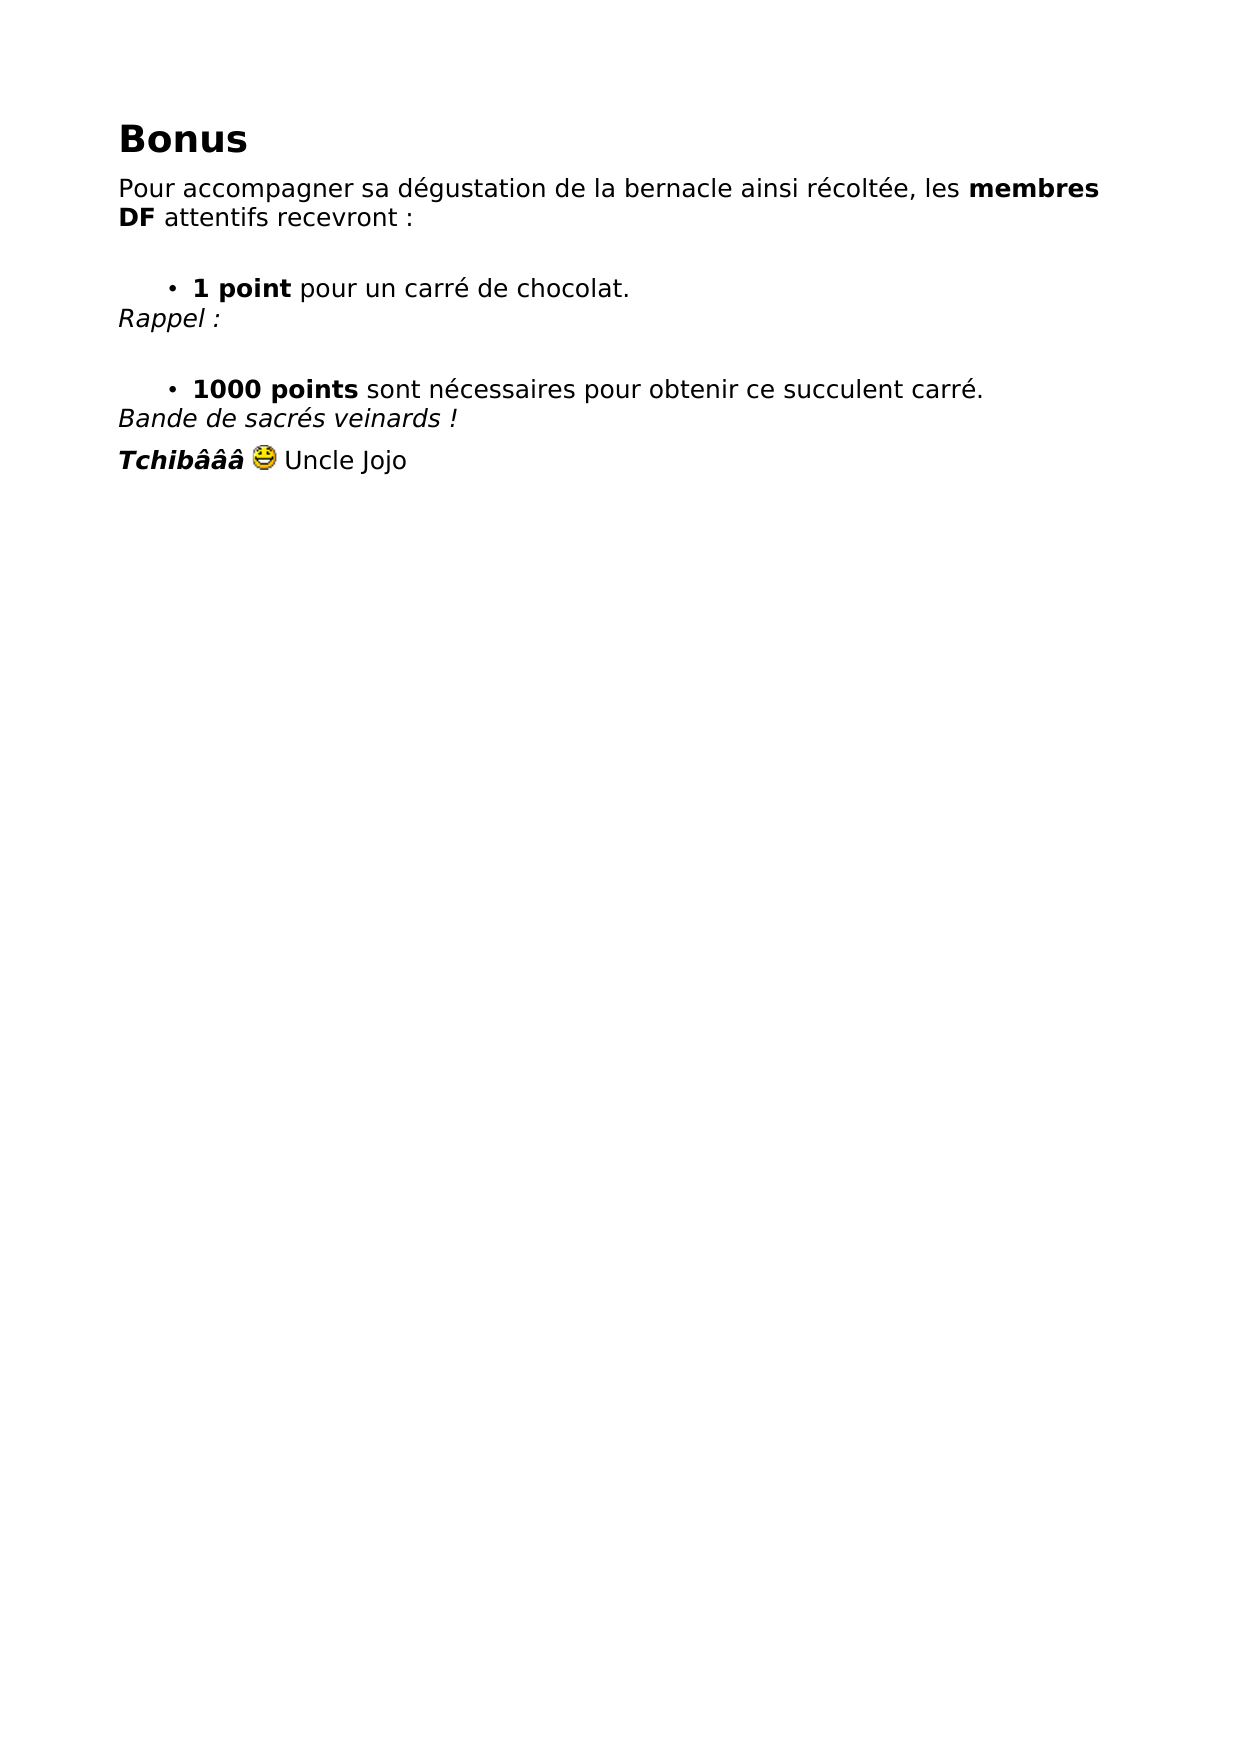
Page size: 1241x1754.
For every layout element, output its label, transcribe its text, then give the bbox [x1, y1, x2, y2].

list 1 point pour un carré de chocolat. [177, 274, 1122, 304]
text Pour accompagner sa dégustation de la bernacle ainsi récoltée, les membres DF attentifs recevront : [118, 174, 1122, 233]
picture [252, 445, 277, 470]
text Bande de sacrés veinards ! [118, 404, 1122, 433]
subtitle Bonus [118, 118, 1122, 162]
list 1000 points sont nécessaires pour obtenir ce succulent carré. [177, 375, 1122, 404]
text Rappel : [118, 304, 1122, 333]
text Tchibâââ Uncle Jojo [118, 446, 1122, 475]
